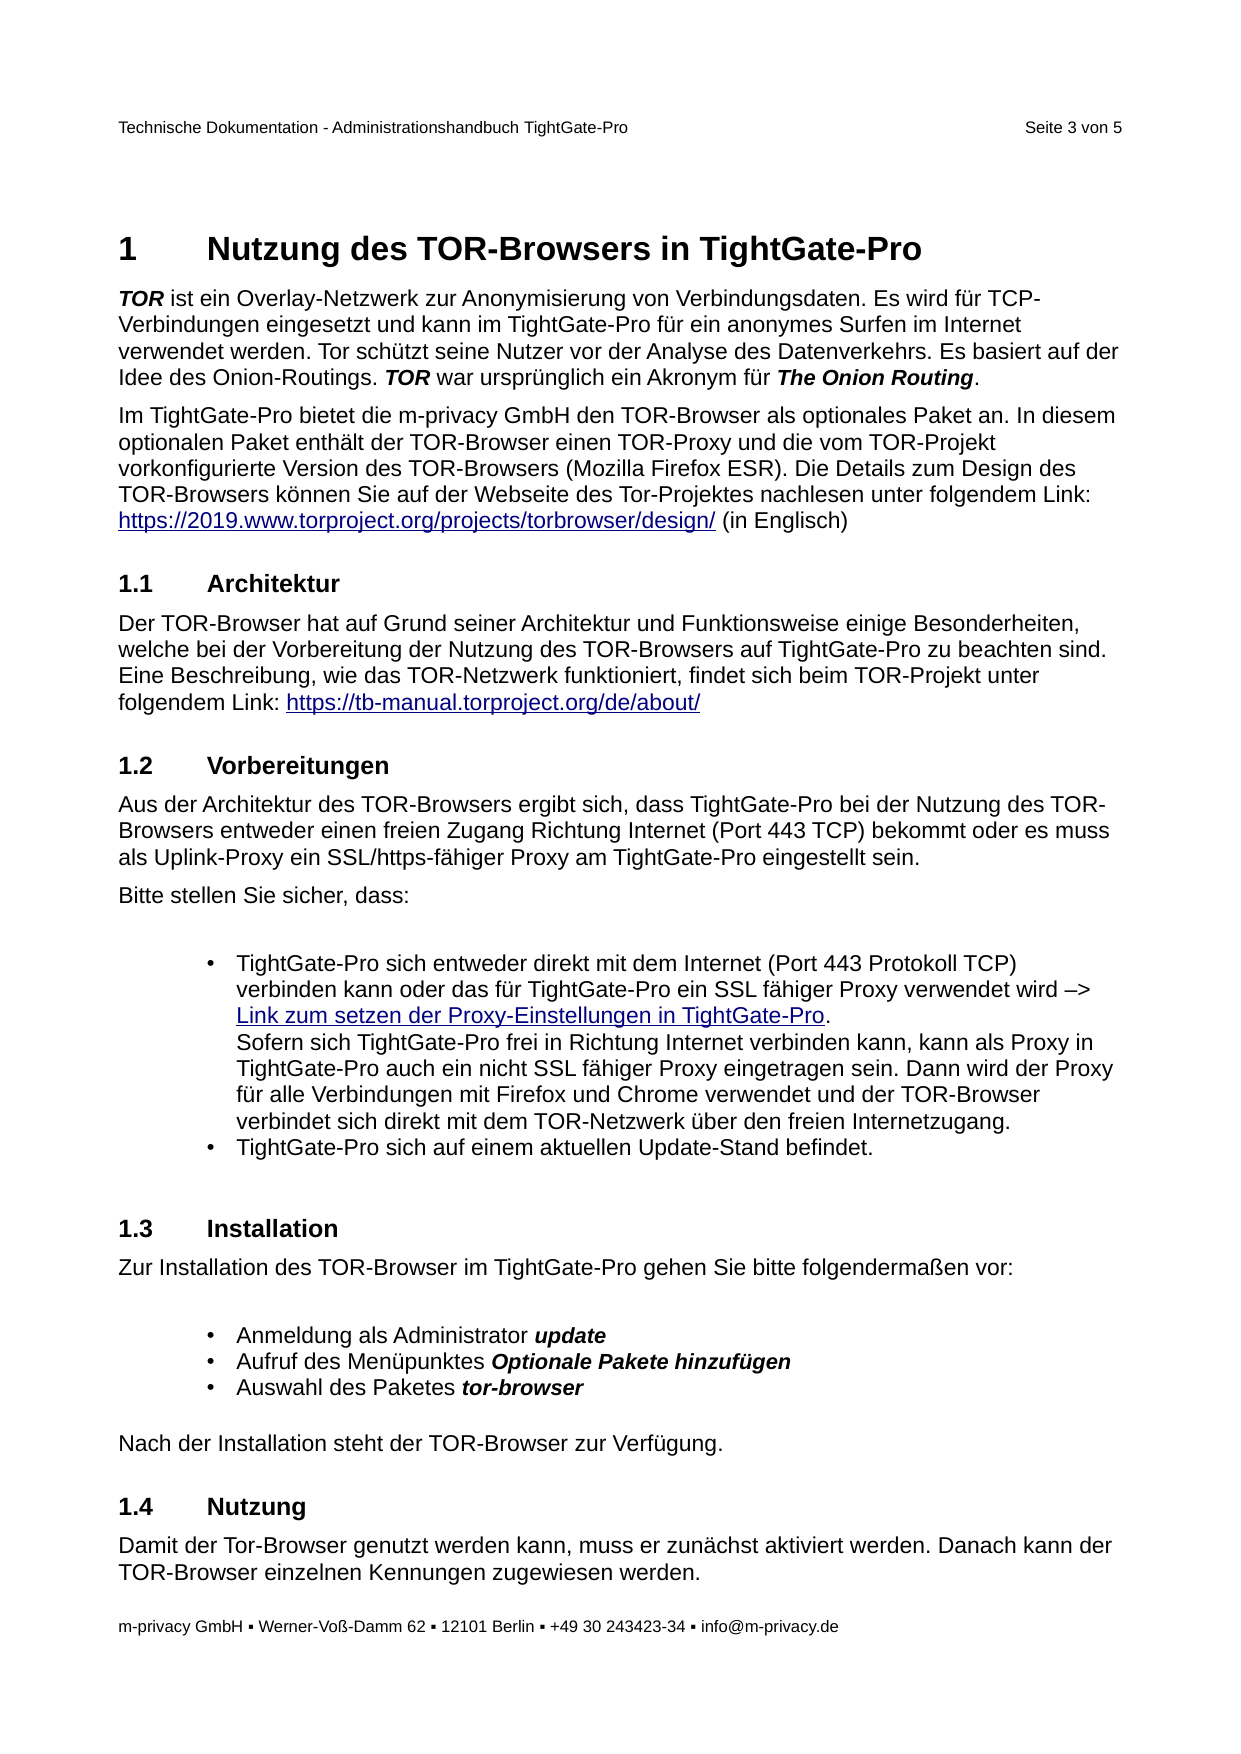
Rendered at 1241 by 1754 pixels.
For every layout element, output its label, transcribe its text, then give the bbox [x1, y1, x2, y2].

text Zur Installation des TOR-Browser im TightGate-Pro gehen Sie bitte folgendermaßen vor: [118, 1254, 1122, 1280]
text Bitte stellen Sie sicher, dass: [118, 882, 1122, 908]
list TightGate-Pro sich entweder direkt mit dem Internet (Port 443 Protokoll TCP) verbinden kann oder das für TightGate-Pro ein SSL fähiger Proxy verwendet wird –> Link zum setzen der Proxy-Einstellungen in TightGate-Pro. Sofern sich TightGate-Pro frei in Richtung Internet verbinden kann, kann als Proxy in TightGate-Pro auch ein nicht SSL fähiger Proxy eingetragen sein. Dann wird der Proxy für alle Verbindungen mit Firefox und Chrome verwendet und der TOR-Browser verbindet sich direkt mit dem TOR-Netzwerk über den freien Internetzugang. [207, 949, 1122, 1134]
list TightGate-Pro sich auf einem aktuellen Update-Stand befindet. [207, 1134, 1122, 1160]
text Nach der Installation steht der TOR-Browser zur Verfügung. [118, 1430, 1122, 1457]
subtitle Vorbereitungen [118, 751, 1122, 779]
list Anmeldung als Administrator update [207, 1322, 1122, 1348]
text Damit der Tor-Browser genutzt werden kann, muss er zunächst aktiviert werden. Danach kann der TOR-Browser einzelnen Kennungen zugewiesen werden. [118, 1532, 1122, 1585]
text Im TightGate-Pro bietet die m-privacy GmbH den TOR-Browser als optionales Paket an. In diesem optionalen Paket enthält der TOR-Browser einen TOR-Proxy und die vom TOR-Projekt vorkonfigurierte Version des TOR-Browsers (Mozilla Firefox ESR). Die Details zum Design des TOR-Browsers können Sie auf der Webseite des Tor-Projektes nachlesen unter folgendem Link: https://2019.www.torproject.org/projects/torbrowser/design/ (in Englisch) [118, 402, 1122, 534]
text TOR ist ein Overlay-Netzwerk zur Anonymisierung von Verbindungsdaten. Es wird für TCP-Verbindungen eingesetzt und kann im TightGate-Pro für ein anonymes Surfen im Internet verwendet werden. Tor schützt seine Nutzer vor der Analyse des Datenverkehrs. Es basiert auf der Idee des Onion-Routings. TOR war ursprünglich ein Akronym für The Onion Routing. [118, 285, 1122, 390]
subtitle Installation [118, 1213, 1122, 1242]
list Auswahl des Paketes tor-browser [207, 1374, 1122, 1401]
text Aus der Architektur des TOR-Browsers ergibt sich, dass TightGate-Pro bei der Nutzung des TOR-Browsers entweder einen freien Zugang Richtung Internet (Port 443 TCP) bekommt oder es muss als Uplink-Proxy ein SSL/https-fähiger Proxy am TightGate-Pro eingestellt sein. [118, 791, 1122, 870]
subtitle Architektur [118, 569, 1122, 598]
subtitle Nutzung [118, 1492, 1122, 1521]
list Aufruf des Menüpunktes Optionale Pakete hinzufügen [207, 1348, 1122, 1374]
text Der TOR-Browser hat auf Grund seiner Architektur und Funktionsweise einige Besonderheiten, welche bei der Vorbereitung der Nutzung des TOR-Browsers auf TightGate-Pro zu beachten sind. Eine Beschreibung, wie das TOR-Netzwerk funktioniert, findet sich beim TOR-Projekt unter folgendem Link: https://tb-manual.torproject.org/de/about/ [118, 610, 1122, 715]
subtitle Nutzung des TOR-Browsers in TightGate-Pro [118, 228, 1122, 267]
